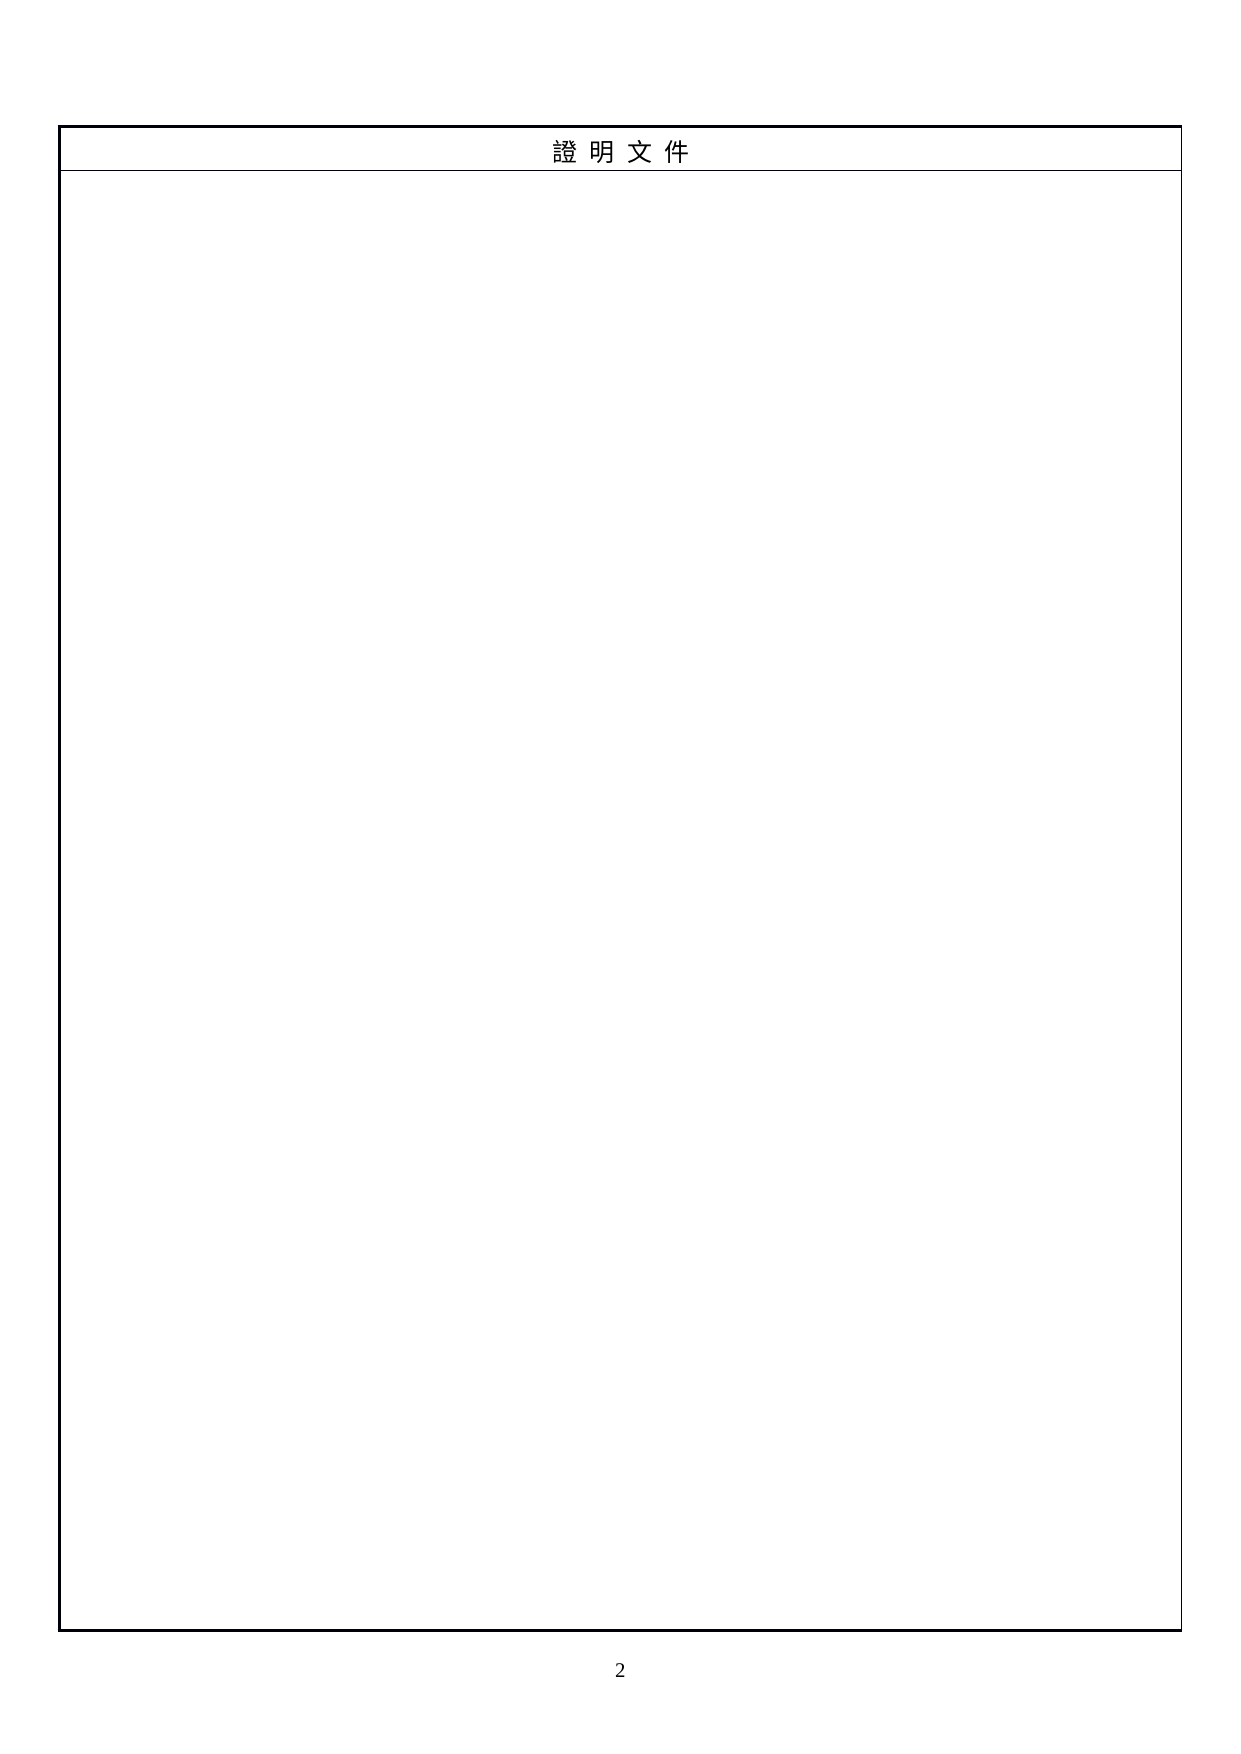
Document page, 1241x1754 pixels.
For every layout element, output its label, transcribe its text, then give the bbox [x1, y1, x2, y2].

table_cell [61, 171, 1181, 1629]
table_header 證 明 文 件 [61, 128, 1181, 170]
